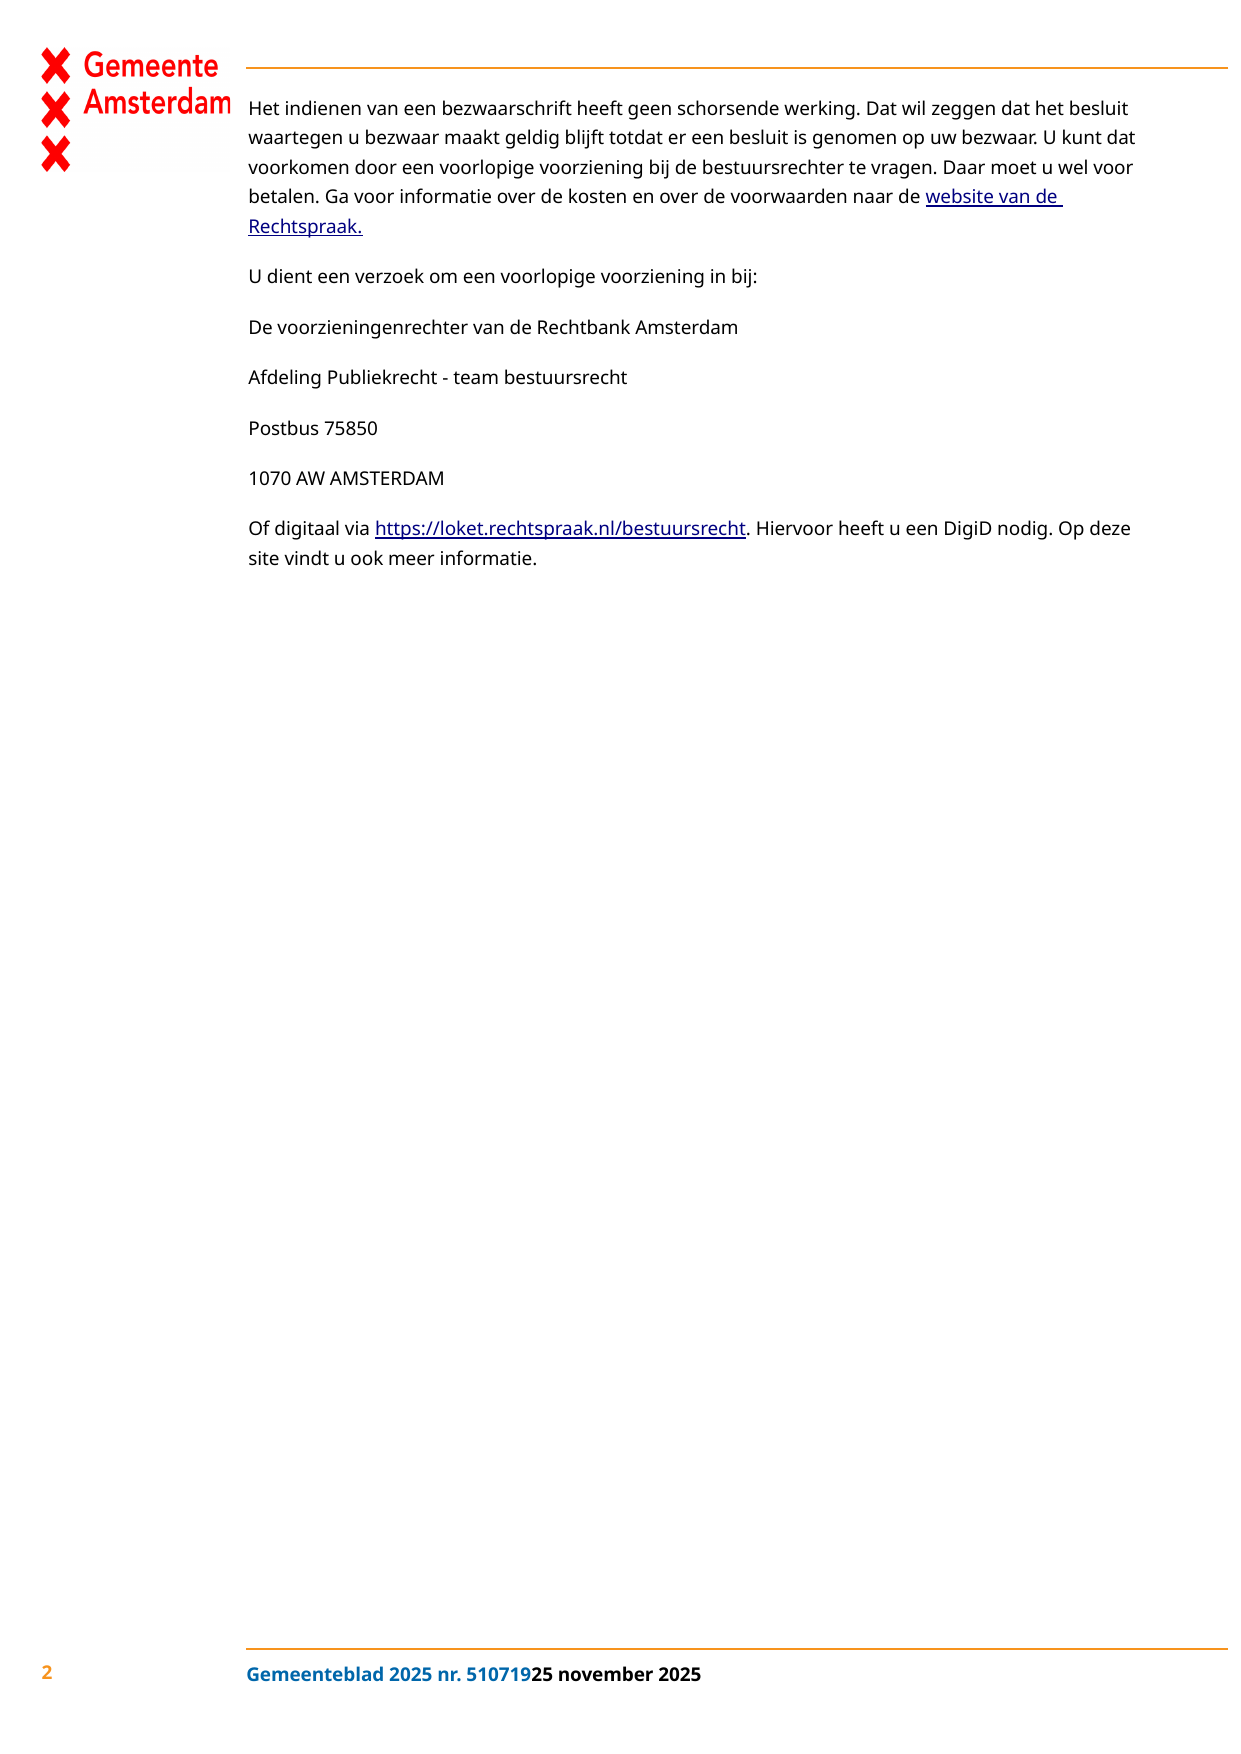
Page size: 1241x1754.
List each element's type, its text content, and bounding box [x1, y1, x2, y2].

text Postbus 75850 [248, 415, 1152, 441]
text 1070 AW AMSTERDAM [248, 465, 1152, 491]
text Afdeling Publiekrecht - team bestuursrecht [248, 364, 1152, 390]
text De voorzieningenrechter van de Rechtbank Amsterdam [248, 314, 1152, 340]
picture [41, 47, 231, 172]
text Het indienen van een bezwaarschrift heeft geen schorsende werking. Dat wil zeggen dat het besluit waartegen u bezwaar maakt geldig blijft totdat er een besluit is genomen op uw bezwaar. U kunt dat voorkomen door een voorlopige voorziening bij de bestuursrechter te vragen. Daar moet u wel voor betalen. Ga voor informatie over de kosten en over de voorwaarden naar de website van de Rechtspraak. [248, 95, 1152, 239]
text U dient een verzoek om een voorlopige voorziening in bij: [248, 263, 1152, 289]
text Of digitaal via https://loket.rechtspraak.nl/bestuursrecht. Hiervoor heeft u een DigiD nodig. Op deze site vindt u ook meer informatie. [248, 516, 1152, 571]
